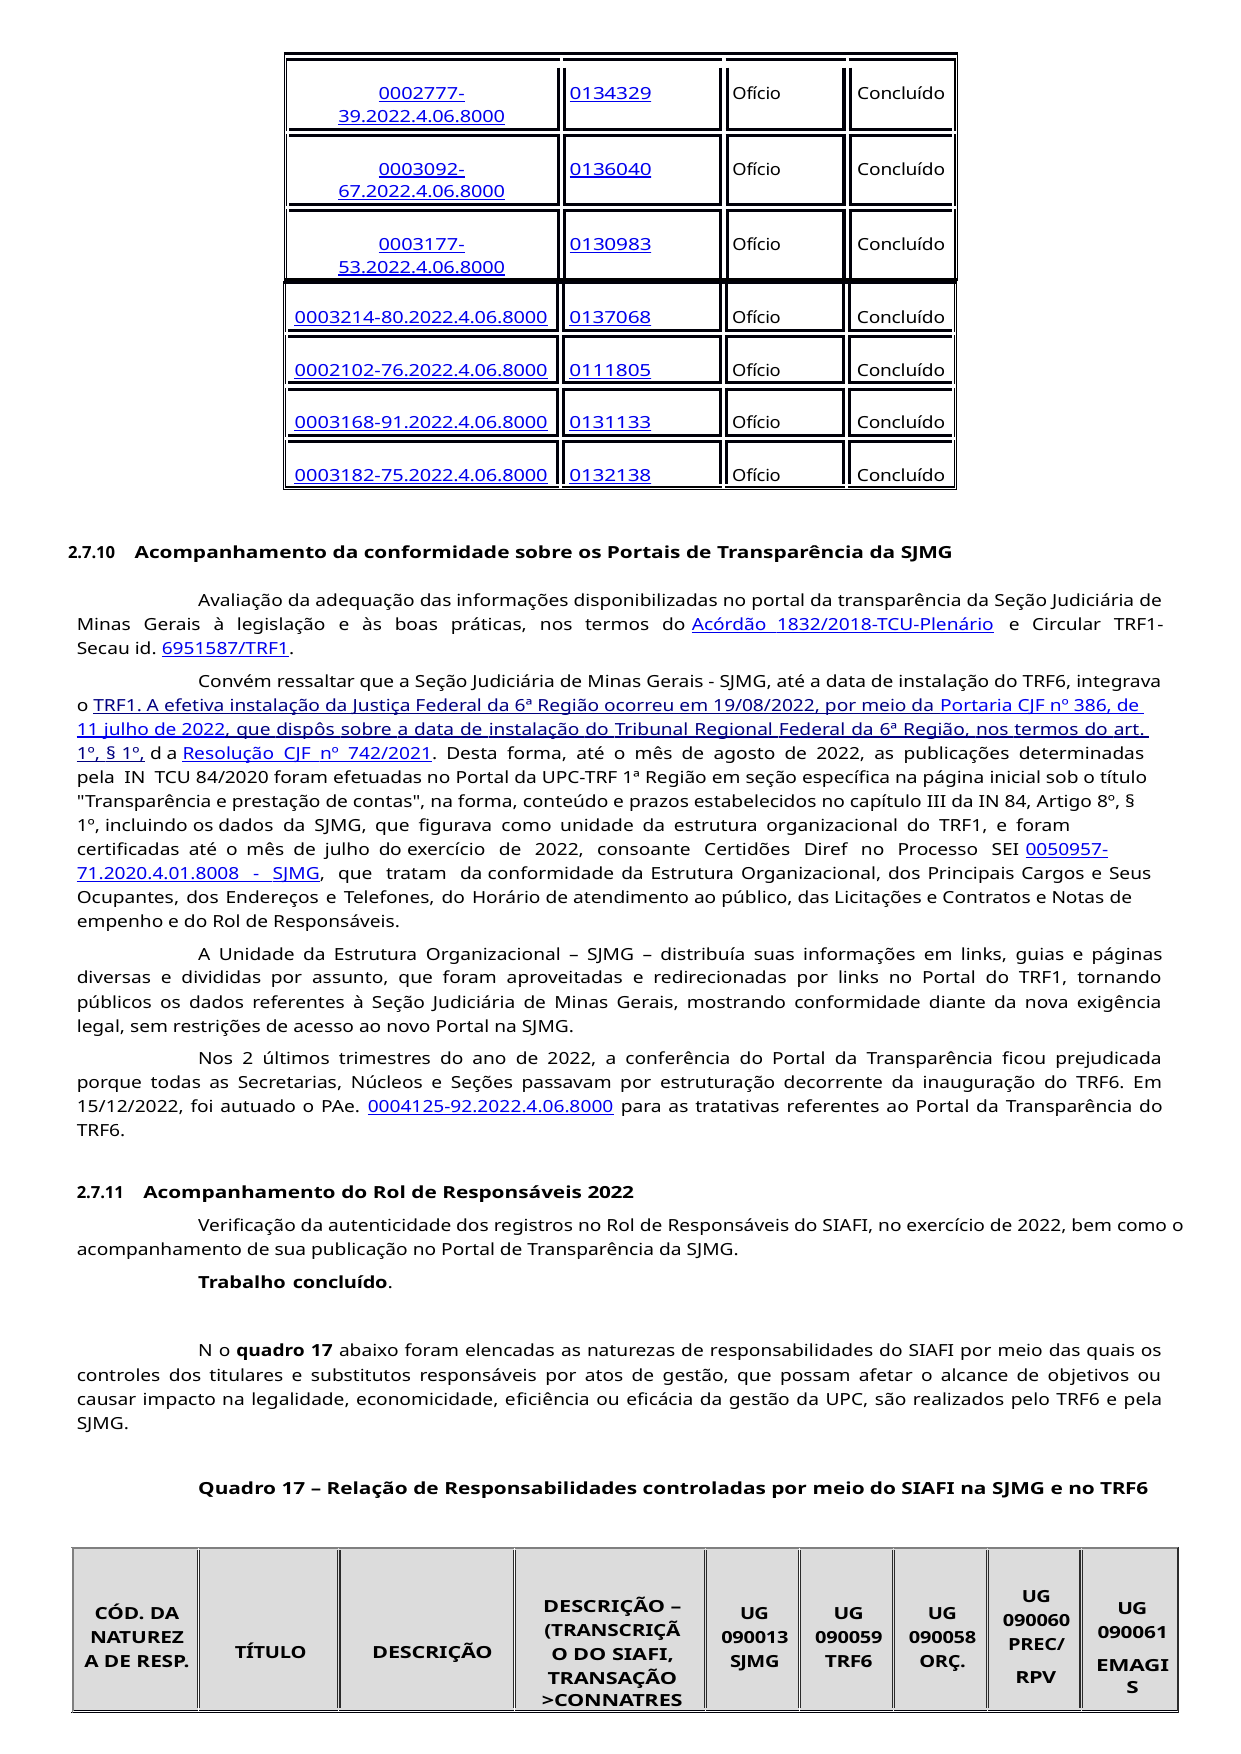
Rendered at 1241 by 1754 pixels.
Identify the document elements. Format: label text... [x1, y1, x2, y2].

table_header TÍTULO [199, 1548, 339, 1710]
table_cell Ofício [723, 329, 846, 381]
table_cell 0002102-76.2022.4.06.8000 [285, 329, 561, 381]
table_header UG 090013 SJMG [706, 1549, 799, 1710]
table_cell 0003092-67.2022.4.06.8000 [285, 128, 561, 203]
table_cell 0131133 [561, 381, 723, 434]
table_cell Concluído [847, 128, 956, 203]
list Acompanhamento da conformidade sobre os Portais de Transparência da SJMG [68, 541, 1190, 564]
table_header UG 090060 PREC/ RPV [987, 1549, 1081, 1710]
table_header 0003214-80.2022.4.06.8000 [286, 284, 556, 329]
table_cell 0132138 [561, 434, 723, 486]
table_header DESCRIÇÃO – (TRANSCRIÇÃO DO SIAFI, TRANSAÇÃO >CONNATRES [515, 1548, 706, 1710]
text N o quadro 17 abaixo foram elencadas as naturezas de responsabilidades do SIAFI por meio das quais os controles dos titulares e substitutos responsáveis por atos de gestão, que possam afetar o alcance de objetivos ou causar impacto na legalidade, economicidade, eficiência ou eficácia da gestão da UPC, são realizados pelo TRF6 e pela SJMG. [77, 1339, 1163, 1434]
table_cell Ofício [724, 128, 847, 203]
text Convém ressaltar que a Seção Judiciária de Minas Gerais - SJMG, até a data de instalação do TRF6, integrava o TRF1. A efetiva instalação da Justiça Federal da 6ª Região ocorreu em 19/08/2022, por meio da Portaria CJF nº 386, de 11 julho de 2022, que dispôs sobre a data de instalação do Tribunal Regional Federal da 6ª Região, nos termos do art. 1º, § 1º, d a Resolução CJF nº 742/2021. Desta forma, até o mês de agosto de 2022, as publicações determinadas pela IN TCU 84/2020 foram efetuadas no Portal da UPC-TRF 1ª Região em seção especíﬁca na página inicial sob o título "Transparência e prestação de contas", na forma, conteúdo e prazos estabelecidos no capítulo III da IN 84, Artigo 8º, § 1º, incluindo os dados da SJMG, que ﬁgurava como unidade da estrutura organizacional do TRF1, e foram certiﬁcadas até o mês de julho do exercício de 2022, consoante Certidões Diref no Processo SEI 0050957-71.2020.4.01.8008 - SJMG, que tratam da conformidade da Estrutura Organizacional, dos Principais Cargos e Seus Ocupantes, dos Endereços e Telefones, do Horário de atendimento ao público, das Licitações e Contratos e Notas de empenho e do Rol de Responsáveis. [77, 669, 1162, 933]
table_header Concluído [851, 284, 954, 329]
text A Unidade da Estrutura Organizacional – SJMG – distribuía suas informações em links, guias e páginas diversas e divididas por assunto, que foram aproveitadas e redirecionadas por links no Portal do TRF1, tornando públicos os dados referentes à Seção Judiciária de Minas Gerais, mostrando conformidade diante da nova exigência legal, sem restrições de acesso ao novo Portal na SJMG. [77, 942, 1164, 1037]
table_header UG 090059 TRF6 [800, 1549, 893, 1710]
table_header Ofício [728, 284, 842, 329]
table_cell Concluído [847, 203, 956, 278]
table_cell 0003168-91.2022.4.06.8000 [285, 381, 561, 434]
table_cell 0111805 [561, 329, 723, 381]
table_cell 0134329 [561, 55, 724, 127]
table_cell Ofício [723, 381, 846, 434]
table_cell Ofício [724, 55, 847, 127]
table_cell 0002777-39.2022.4.06.8000 [285, 55, 561, 127]
table_cell Concluído [846, 329, 955, 381]
table_cell Concluído [846, 381, 955, 434]
list Acompanhamento do Rol de Responsáveis 2022 [77, 1181, 1190, 1204]
text Veriﬁcação da autenticidade dos registros no Rol de Responsáveis do SIAFI, no exercício de 2022, bem como o acompanhamento de sua publicação no Portal de Transparência da SJMG. [77, 1214, 1190, 1261]
text Avaliação da adequação das informações disponibilizadas no portal da transparência da Seção Judiciária de Minas Gerais à legislação e às boas práticas, nos termos do Acórdão 1832/2018-TCU-Plenário e Circular TRF1-Secau id. 6951587/TRF1. [77, 588, 1163, 659]
table_header UG 090058 ORÇ. [893, 1549, 987, 1710]
table_header 0137068 [565, 284, 719, 329]
table_header CÓD. DA NATUREZA DE RESP. [74, 1549, 198, 1710]
table_cell 0003177-53.2022.4.06.8000 [285, 203, 561, 278]
table_header DESCRIÇÃO [339, 1549, 514, 1710]
text Nos 2 últimos trimestres do ano de 2022, a conferência do Portal da Transparência ﬁcou prejudicada porque todas as Secretarias, Núcleos e Seções passavam por estruturação decorrente da inauguração do TRF6. Em 15/12/2022, foi autuado o PAe. 0004125-92.2022.4.06.8000 para as tratativas referentes ao Portal da Transparência do TRF6. [77, 1047, 1163, 1142]
table_cell Concluído [846, 434, 955, 486]
text Quadro 17 – Relação de Responsabilidades controladas por meio do SIAFI na SJMG e no TRF6 [198, 1477, 1190, 1499]
table_header UG 090061 EMAGIS [1081, 1549, 1177, 1710]
table_cell 0136040 [561, 128, 724, 203]
table_cell Concluído [847, 55, 956, 127]
text Trabalho concluído. [198, 1270, 1190, 1293]
table_cell 0003182-75.2022.4.06.8000 [285, 434, 561, 486]
table_cell Ofício [723, 434, 846, 486]
table_cell Ofício [724, 203, 847, 278]
table_cell 0130983 [561, 203, 724, 278]
